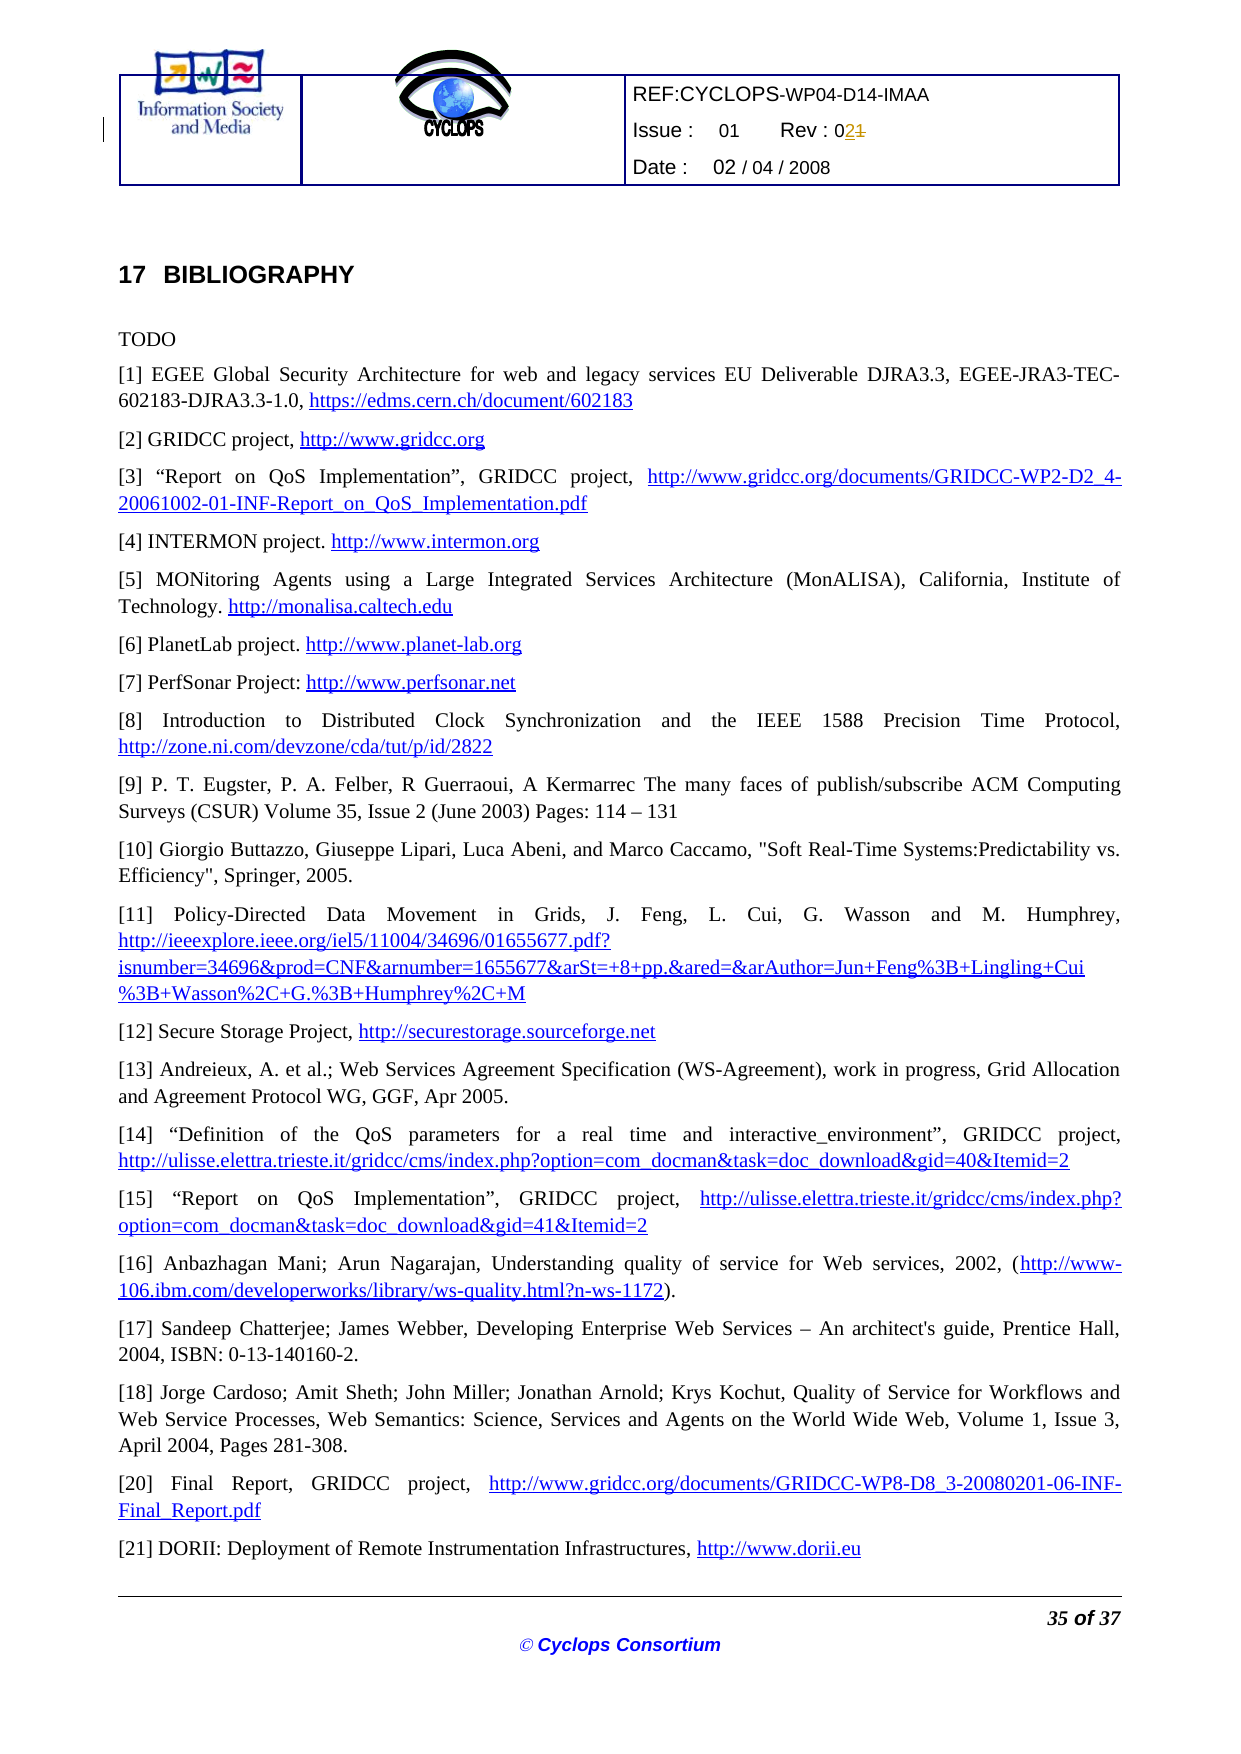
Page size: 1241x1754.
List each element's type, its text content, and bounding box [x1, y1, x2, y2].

text [20] Final Report, GRIDCC project, http://www.gridcc.org/documents/GRIDCC-WP8-D8_3-20080201-06-INF-Final_Report.pdf [118, 1472, 1122, 1522]
text [11] Policy-Directed Data Movement in Grids, J. Feng, L. Cui, G. Wasson and M. Humphrey, http://ieeexplore.ieee.org/iel5/11004/34696/01655677.pdf?isnumber=34696&prod=CNF&arnumber=1655677&arSt=+8+pp.&ared=&arAuthor=Jun+Feng%3B+Lingling+Cui%3B+Wasson%2C+G.%3B+Humphrey%2C+M [118, 902, 1122, 1005]
text [5] MONitoring Agents using a Large Integrated Services Architecture (MonALISA), California, Institute of Technology. http://monalisa.caltech.edu [118, 568, 1122, 618]
text [21] DORII: Deployment of Remote Instrumentation Infrastructures, http://www.dorii.eu [118, 1537, 1122, 1560]
text [4] INTERMON project. http://www.intermon.org [118, 530, 1122, 553]
text [13] Andreieux, A. et al.; Web Services Agreement Specification (WS-Agreement), work in progress, Grid Allocation and Agreement Protocol WG, GGF, Apr 2005. [118, 1058, 1122, 1108]
text [16] Anbazhagan Mani; Arun Nagarajan, Understanding quality of service for Web services, 2002, (http://www-106.ibm.com/developerworks/library/ws-quality.html?n-ws-1172). [118, 1252, 1122, 1302]
text [12] Secure Storage Project, http://securestorage.sourceforge.net [118, 1020, 1122, 1043]
picture [137, 49, 284, 74]
text [17] Sandeep Chatterjee; James Webber, Developing Enterprise Web Services – An architect's guide, Prentice Hall, 2004, ISBN: 0-13-140160-2. [118, 1316, 1122, 1366]
text [8] Introduction to Distributed Clock Synchronization and the IEEE 1588 Precision Time Protocol, http://zone.ni.com/devzone/cda/tut/p/id/2822 [118, 709, 1122, 758]
picture [395, 76, 512, 124]
text [2] GRIDCC project, http://www.gridcc.org [118, 427, 1122, 451]
text [6] PlanetLab project. http://www.planet-lab.org [118, 633, 1122, 656]
text [7] PerfSonar Project: http://www.perfsonar.net [118, 671, 1122, 694]
text [18] Jorge Cardoso; Amit Sheth; John Miller; Jonathan Arnold; Krys Kochut, Quality of Service for Workflows and Web Service Processes, Web Semantics: Science, Services and Agents on the World Wide Web, Volume 1, Issue 3, April 2004, Pages 281-308. [118, 1381, 1122, 1457]
text [15] “Report on QoS Implementation”, GRIDCC project, http://ulisse.elettra.trieste.it/gridcc/cms/index.php?option=com_docman&task=doc_download&gid=41&Itemid=2 [118, 1187, 1122, 1237]
text [9] P. T. Eugster, P. A. Felber, R Guerraoui, A Kermarrec The many faces of publish/subscribe ACM Computing Surveys (CSUR) Volume 35, Issue 2 (June 2003) Pages: 114 – 131 [118, 773, 1122, 823]
text [10] Giorgio Buttazzo, Giuseppe Lipari, Luca Abeni, and Marco Caccamo, "Soft Real-Time Systems:Predictability vs. Efficiency", Springer, 2005. [118, 838, 1122, 887]
text [3] “Report on QoS Implementation”, GRIDCC project, http://www.gridcc.org/documents/GRIDCC-WP2-D2_4-20061002-01-INF-Report_on_QoS_Implementation.pdf [118, 465, 1122, 515]
text [1] EGEE Global Security Architecture for web and legacy services EU Deliverable DJRA3.3, EGEE-JRA3-TEC-602183-DJRA3.3-1.0, https://edms.cern.ch/document/602183 [118, 363, 1122, 412]
text TODO [118, 326, 1122, 351]
text [14] “Definition of the QoS parameters for a real time and interactive_environment”, GRIDCC project, http://ulisse.elettra.trieste.it/gridcc/cms/index.php?option=com_docman&task=doc_download&gid=40&Itemid=2 [118, 1123, 1122, 1172]
picture [395, 49, 512, 74]
picture [137, 76, 284, 135]
subtitle bibliography [118, 261, 1122, 289]
